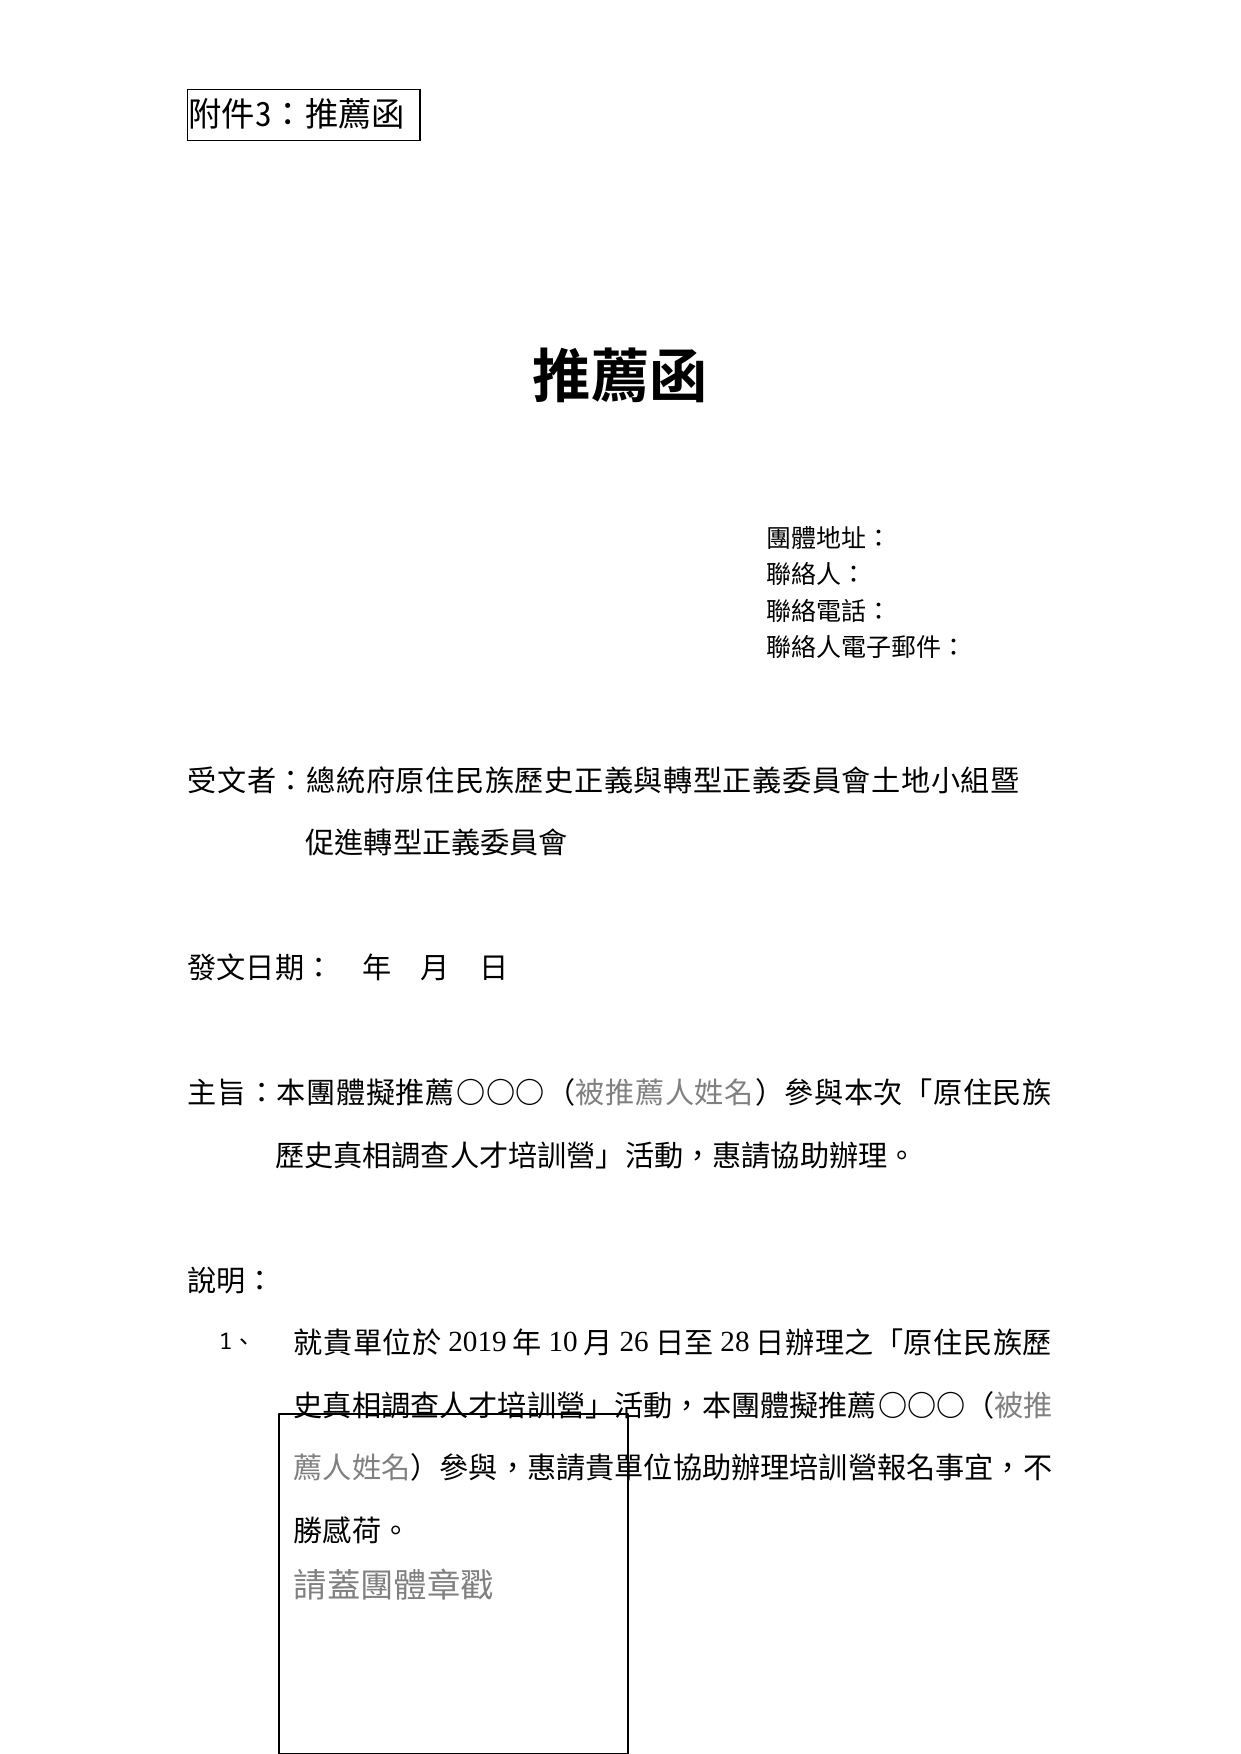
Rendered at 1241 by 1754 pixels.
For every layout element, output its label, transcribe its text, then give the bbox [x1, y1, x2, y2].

list 就貴單位於2019年10月26日至28日辦理之「原住民族歷史真相調查人才培訓營」活動，本團體擬推薦○○○（被推薦人姓名）參與，惠請貴單位協助辦理培訓營報名事宜，不勝感荷。 [218, 1299, 1053, 1549]
text 團體地址： [766, 519, 1166, 555]
text 聯絡人電子郵件： [766, 627, 1166, 664]
text 聯絡人： [766, 555, 1166, 591]
text 受文者：總統府原住民族歷史正義與轉型正義委員會土地小組暨促進轉型正義委員會 [187, 737, 1022, 862]
text 發文日期： 年 月 日 [187, 924, 1053, 987]
text 說明： [187, 1237, 1053, 1299]
text 主旨：本團體擬推薦○○○（被推薦人姓名）參與本次「原住民族歷史真相調查人才培訓營」活動，惠請協助辦理。 [187, 1049, 1053, 1174]
text 推薦函 [187, 299, 1053, 424]
text 聯絡電話： [766, 591, 1166, 627]
